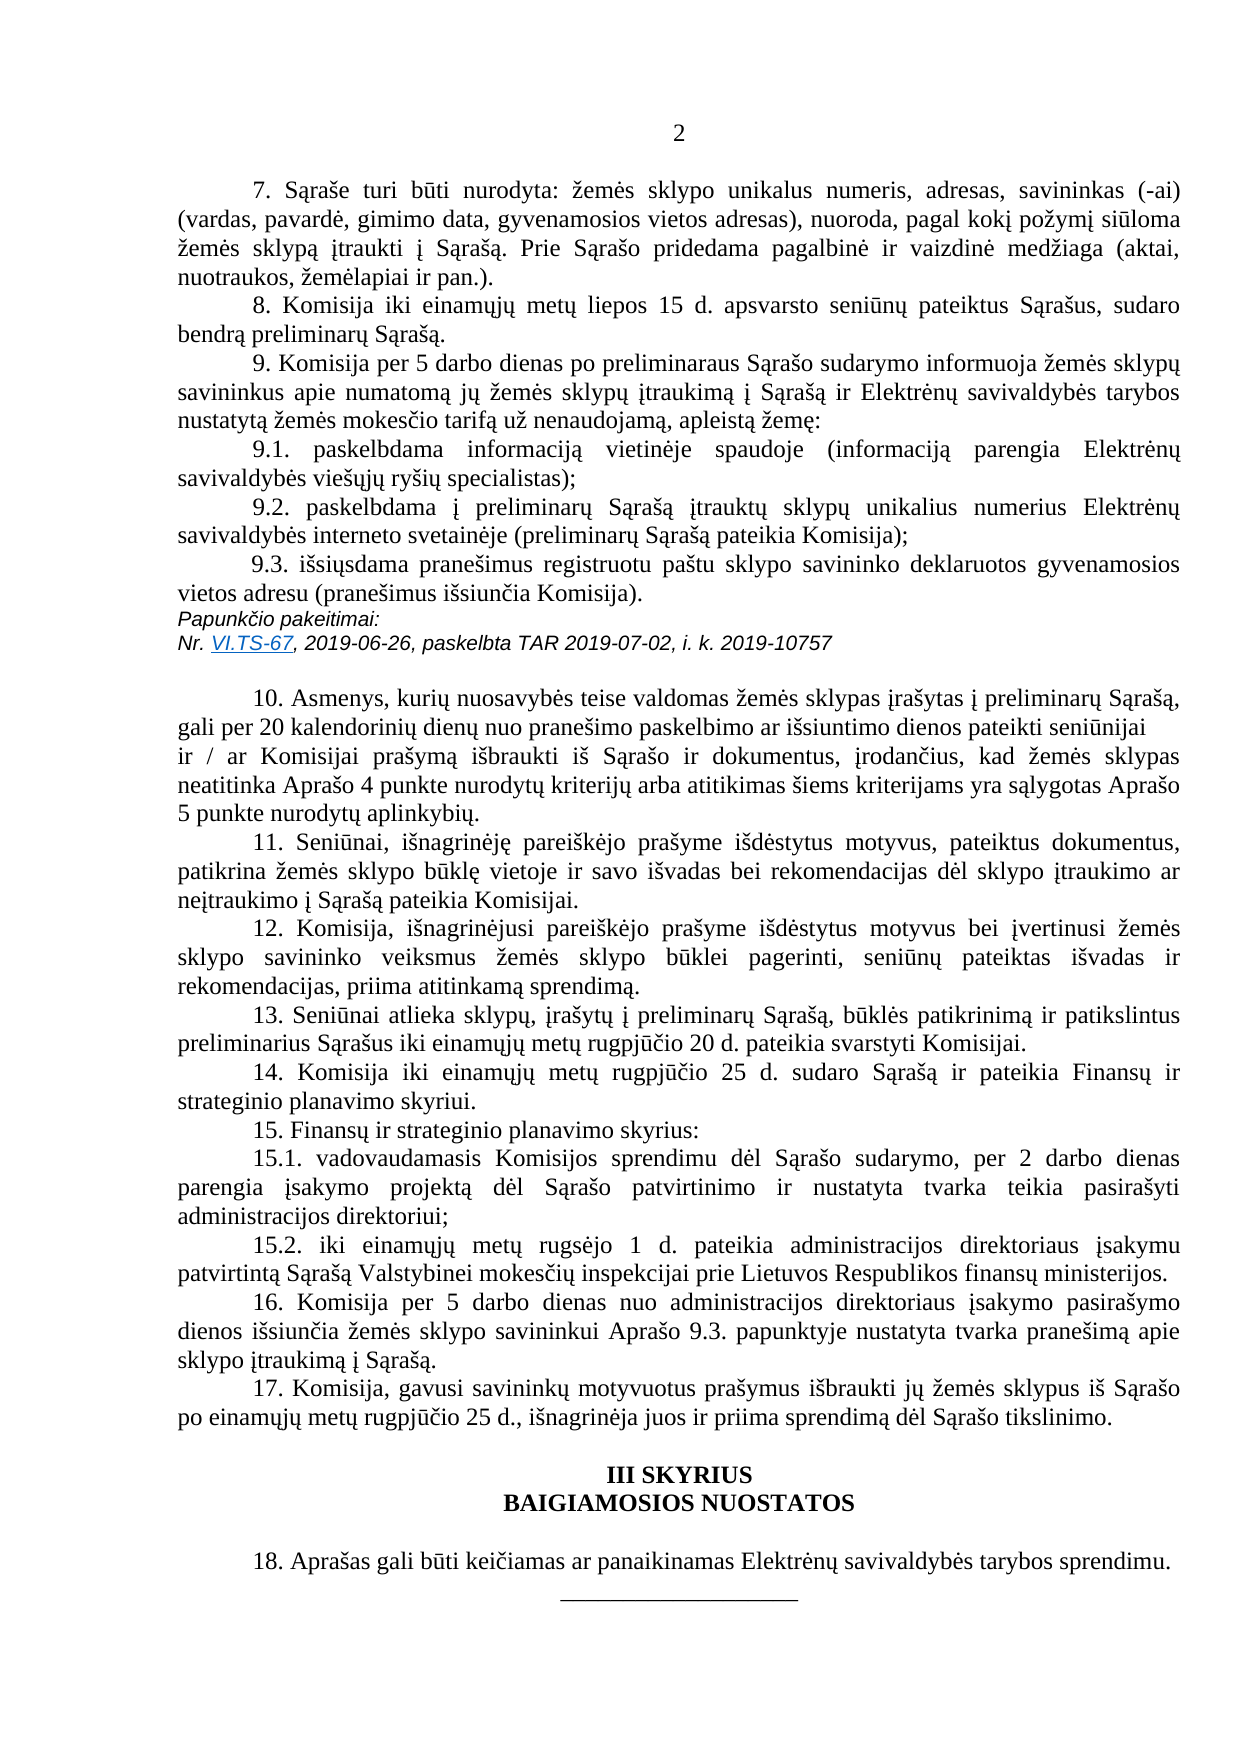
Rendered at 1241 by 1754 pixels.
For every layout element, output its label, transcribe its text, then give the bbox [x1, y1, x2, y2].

text 15.2. iki einamųjų metų rugsėjo 1 d. pateikia administracijos direktoriaus įsakymu patvirtintą Sąrašą Valstybinei mokesčių inspekcijai prie Lietuvos Respublikos finansų ministerijos. [177, 1230, 1181, 1287]
text 18. Aprašas gali būti keičiamas ar panaikinamas Elektrėnų savivaldybės tarybos sprendimu. [177, 1546, 1181, 1575]
text 7. Sąraše turi būti nurodyta: žemės sklypo unikalus numeris, adresas, savininkas (-ai) (vardas, pavardė, gimimo data, gyvenamosios vietos adresas), nuoroda, pagal kokį požymį siūloma žemės sklypą įtraukti į Sąrašą. Prie Sąrašo pridedama pagalbinė ir vaizdinė medžiaga (aktai, nuotraukos, žemėlapiai ir pan.). [177, 176, 1181, 291]
text 13. Seniūnai atlieka sklypų, įrašytų į preliminarų Sąrašą, būklės patikrinimą ir patikslintus preliminarius Sąrašus iki einamųjų metų rugpjūčio 20 d. pateikia svarstyti Komisijai. [177, 1000, 1181, 1057]
text BAIGIAMOSIOS NUOSTATOS [177, 1488, 1181, 1517]
text 9.2. paskelbdama į preliminarų Sąrašą įtrauktų sklypų unikalius numerius Elektrėnų savivaldybės interneto svetainėje (preliminarų Sąrašą pateikia Komisija); [177, 492, 1181, 549]
text 15.1. vadovaudamasis Komisijos sprendimu dėl Sąrašo sudarymo, per 2 darbo dienas parengia įsakymo projektą dėl Sąrašo patvirtinimo ir nustatyta tvarka teikia pasirašyti administracijos direktoriui; [177, 1143, 1181, 1230]
text 11. Seniūnai, išnagrinėję pareiškėjo prašyme išdėstytus motyvus, pateiktus dokumentus, patikrina žemės sklypo būklę vietoje ir savo išvadas bei rekomendacijas dėl sklypo įtraukimo ar neįtraukimo į Sąrašą pateikia Komisijai. [177, 827, 1181, 913]
text 14. Komisija iki einamųjų metų rugpjūčio 25 d. sudaro Sąrašą ir pateikia Finansų ir strateginio planavimo skyriui. [177, 1057, 1181, 1115]
text 9.1. paskelbdama informaciją vietinėje spaudoje (informaciją parengia Elektrėnų savivaldybės viešųjų ryšių specialistas); [177, 434, 1181, 492]
text 10. Asmenys, kurių nuosavybės teise valdomas žemės sklypas įrašytas į preliminarų Sąrašą, gali per 20 kalendorinių dienų nuo pranešimo paskelbimo ar išsiuntimo dienos pateikti seniūnijai [177, 683, 1181, 741]
text ir / ar Komisijai prašymą išbraukti iš Sąrašo ir dokumentus, įrodančius, kad žemės sklypas neatitinka Aprašo 4 punkte nurodytų kriterijų arba atitikimas šiems kriterijams yra sąlygotas Aprašo 5 punkte nurodytų aplinkybių. [177, 741, 1181, 827]
text ___________________ [177, 1575, 1181, 1603]
text 15. Finansų ir strateginio planavimo skyrius: [177, 1115, 1181, 1143]
text 12. Komisija, išnagrinėjusi pareiškėjo prašyme išdėstytus motyvus bei įvertinusi žemės sklypo savininko veiksmus žemės sklypo būklei pagerinti, seniūnų pateiktas išvadas ir rekomendacijas, priima atitinkamą sprendimą. [177, 913, 1181, 1000]
text Nr. VI.TS-67, 2019-06-26, paskelbta TAR 2019-07-02, i. k. 2019-10757 [177, 631, 1181, 655]
text 17. Komisija, gavusi savininkų motyvuotus prašymus išbraukti jų žemės sklypus iš Sąrašo po einamųjų metų rugpjūčio 25 d., išnagrinėja juos ir priima sprendimą dėl Sąrašo tikslinimo. [177, 1373, 1181, 1431]
text Papunkčio pakeitimai: [177, 607, 1181, 631]
text III SKYRIUS [177, 1460, 1181, 1488]
text 8. Komisija iki einamųjų metų liepos 15 d. apsvarsto seniūnų pateiktus Sąrašus, sudaro bendrą preliminarų Sąrašą. [177, 291, 1181, 348]
text 9.3. išsiųsdama pranešimus registruotu paštu sklypo savininko deklaruotos gyvenamosios vietos adresu (pranešimus išsiunčia Komisija). [177, 549, 1181, 607]
text 16. Komisija per 5 darbo dienas nuo administracijos direktoriaus įsakymo pasirašymo dienos išsiunčia žemės sklypo savininkui Aprašo 9.3. papunktyje nustatyta tvarka pranešimą apie sklypo įtraukimą į Sąrašą. [177, 1287, 1181, 1373]
text 9. Komisija per 5 darbo dienas po preliminaraus Sąrašo sudarymo informuoja žemės sklypų savininkus apie numatomą jų žemės sklypų įtraukimą į Sąrašą ir Elektrėnų savivaldybės tarybos nustatytą žemės mokesčio tarifą už nenaudojamą, apleistą žemę: [177, 348, 1181, 434]
